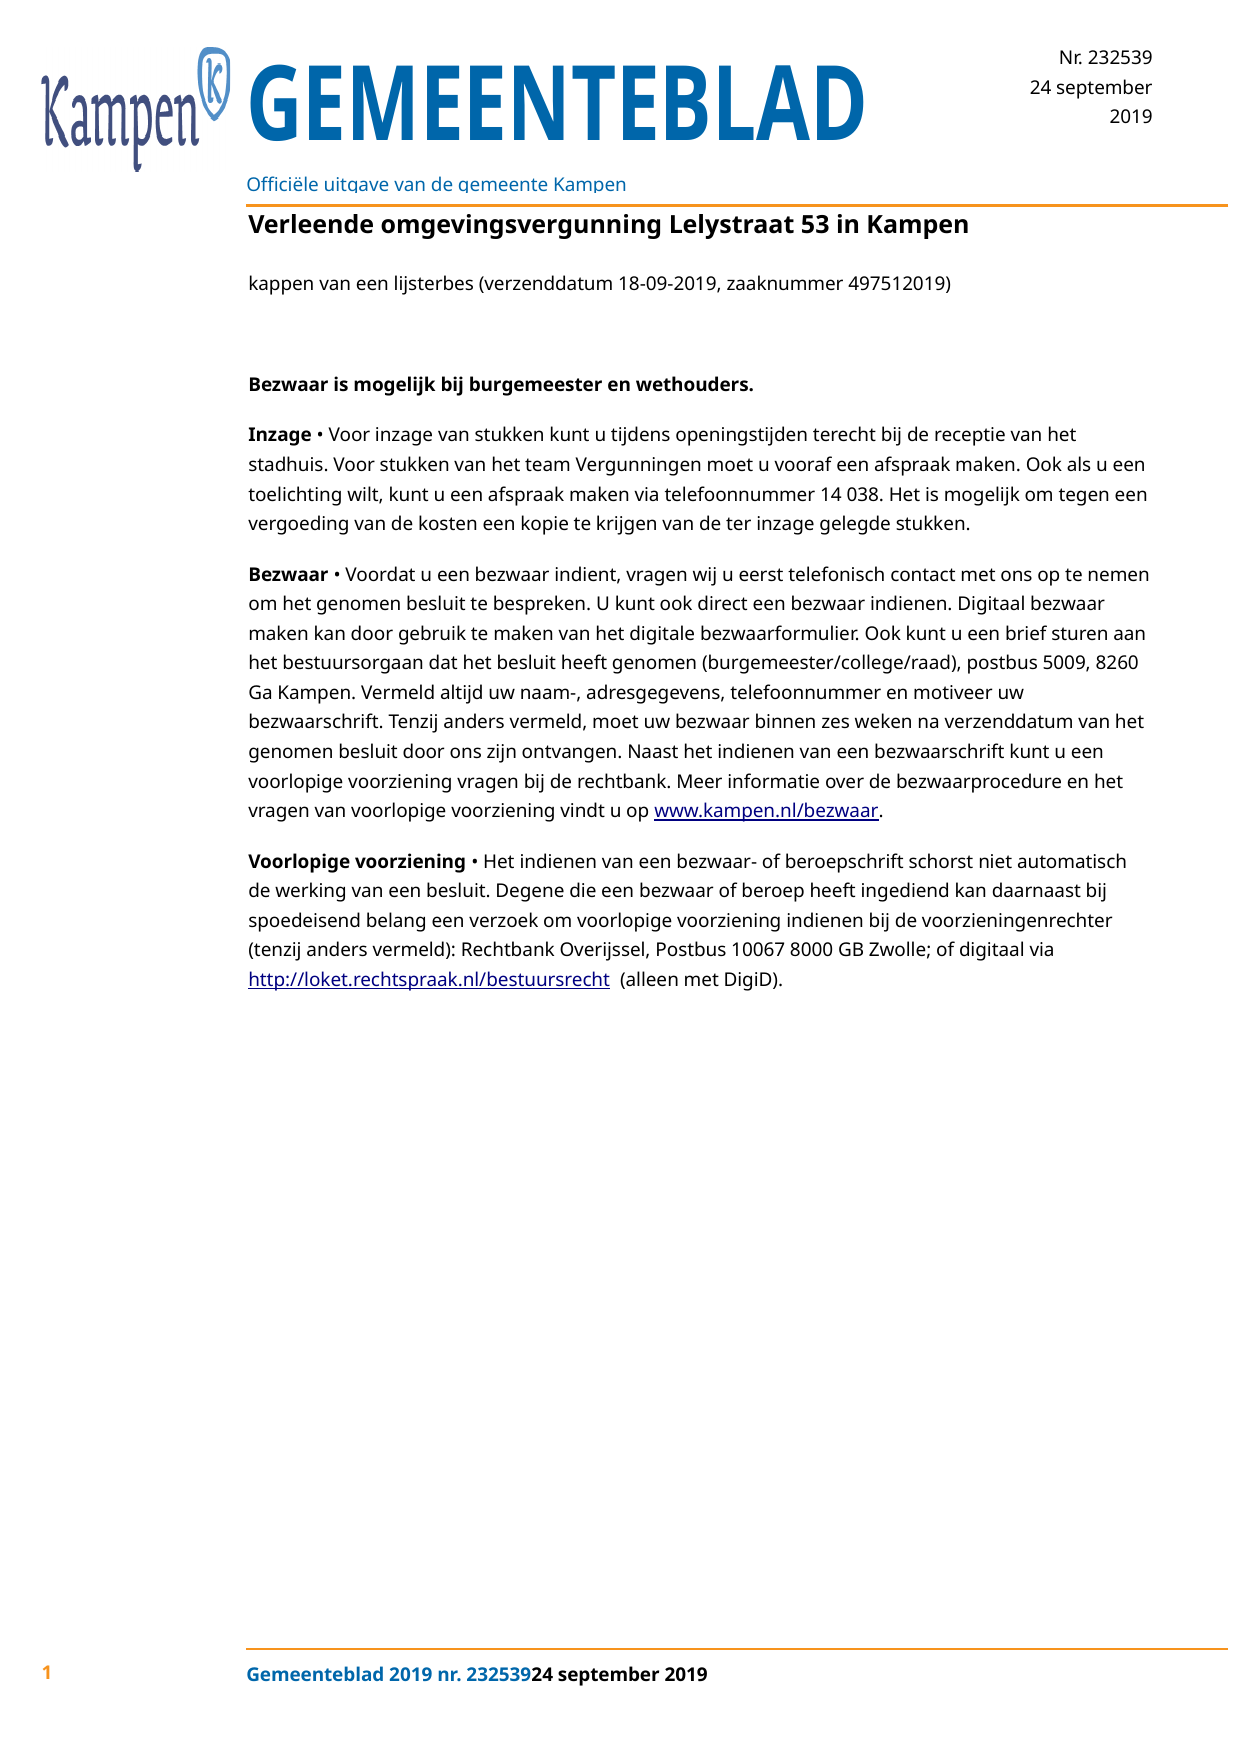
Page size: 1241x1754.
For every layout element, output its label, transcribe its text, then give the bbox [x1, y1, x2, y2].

text Inzage • Voor inzage van stukken kunt u tijdens openingstijden terecht bij de receptie van het stadhuis. Voor stukken van het team Vergunningen moet u vooraf een afspraak maken. Ook als u een toelichting wilt, kunt u een afspraak maken via telefoonnummer 14 038. Het is mogelijk om tegen een vergoeding van de kosten een kopie te krijgen van de ter inzage gelegde stukken. [248, 422, 1152, 536]
text Bezwaar • Voordat u een bezwaar indient, vragen wij u eerst telefonisch contact met ons op te nemen om het genomen besluit te bespreken. U kunt ook direct een bezwaar indienen. Digitaal bezwaar maken kan door gebruik te maken van het digitale bezwaarformulier. Ook kunt u een brief sturen aan het bestuursorgaan dat het besluit heeft genomen (burgemeester/college/raad), postbus 5009, 8260 Ga Kampen. Vermeld altijd uw naam-, adresgegevens, telefoonnummer en motiveer uw bezwaarschrift. Tenzij anders vermeld, moet uw bezwaar binnen zes weken na verzenddatum van het genomen besluit door ons zijn ontvangen. Naast het indienen van een bezwaarschrift kunt u een voorlopige voorziening vragen bij de rechtbank. Meer informatie over de bezwaarprocedure en het vragen van voorlopige voorziening vindt u op www.kampen.nl/bezwaar. [248, 561, 1152, 823]
text Bezwaar is mogelijk bij burgemeester en wethouders. [248, 371, 1152, 397]
text kappen van een lijsterbes (verzenddatum 18-09-2019, zaaknummer 497512019) [248, 270, 1152, 296]
picture [41, 47, 231, 172]
text Voorlopige voorziening • Het indienen van een bezwaar- of beroepschrift schorst niet automatisch de werking van een besluit. Degene die een bezwaar of beroep heeft ingediend kan daarnaast bij spoedeisend belang een verzoek om voorlopige voorziening indienen bij de voorzieningenrechter (tenzij anders vermeld): Rechtbank Overijssel, Postbus 10067 8000 GB Zwolle; of digitaal via http://loket.rechtspraak.nl/bestuursrecht (alleen met DigiD). [248, 848, 1152, 992]
text Verleende omgevingsvergunning Lelystraat 53 in Kampen [248, 207, 1152, 241]
